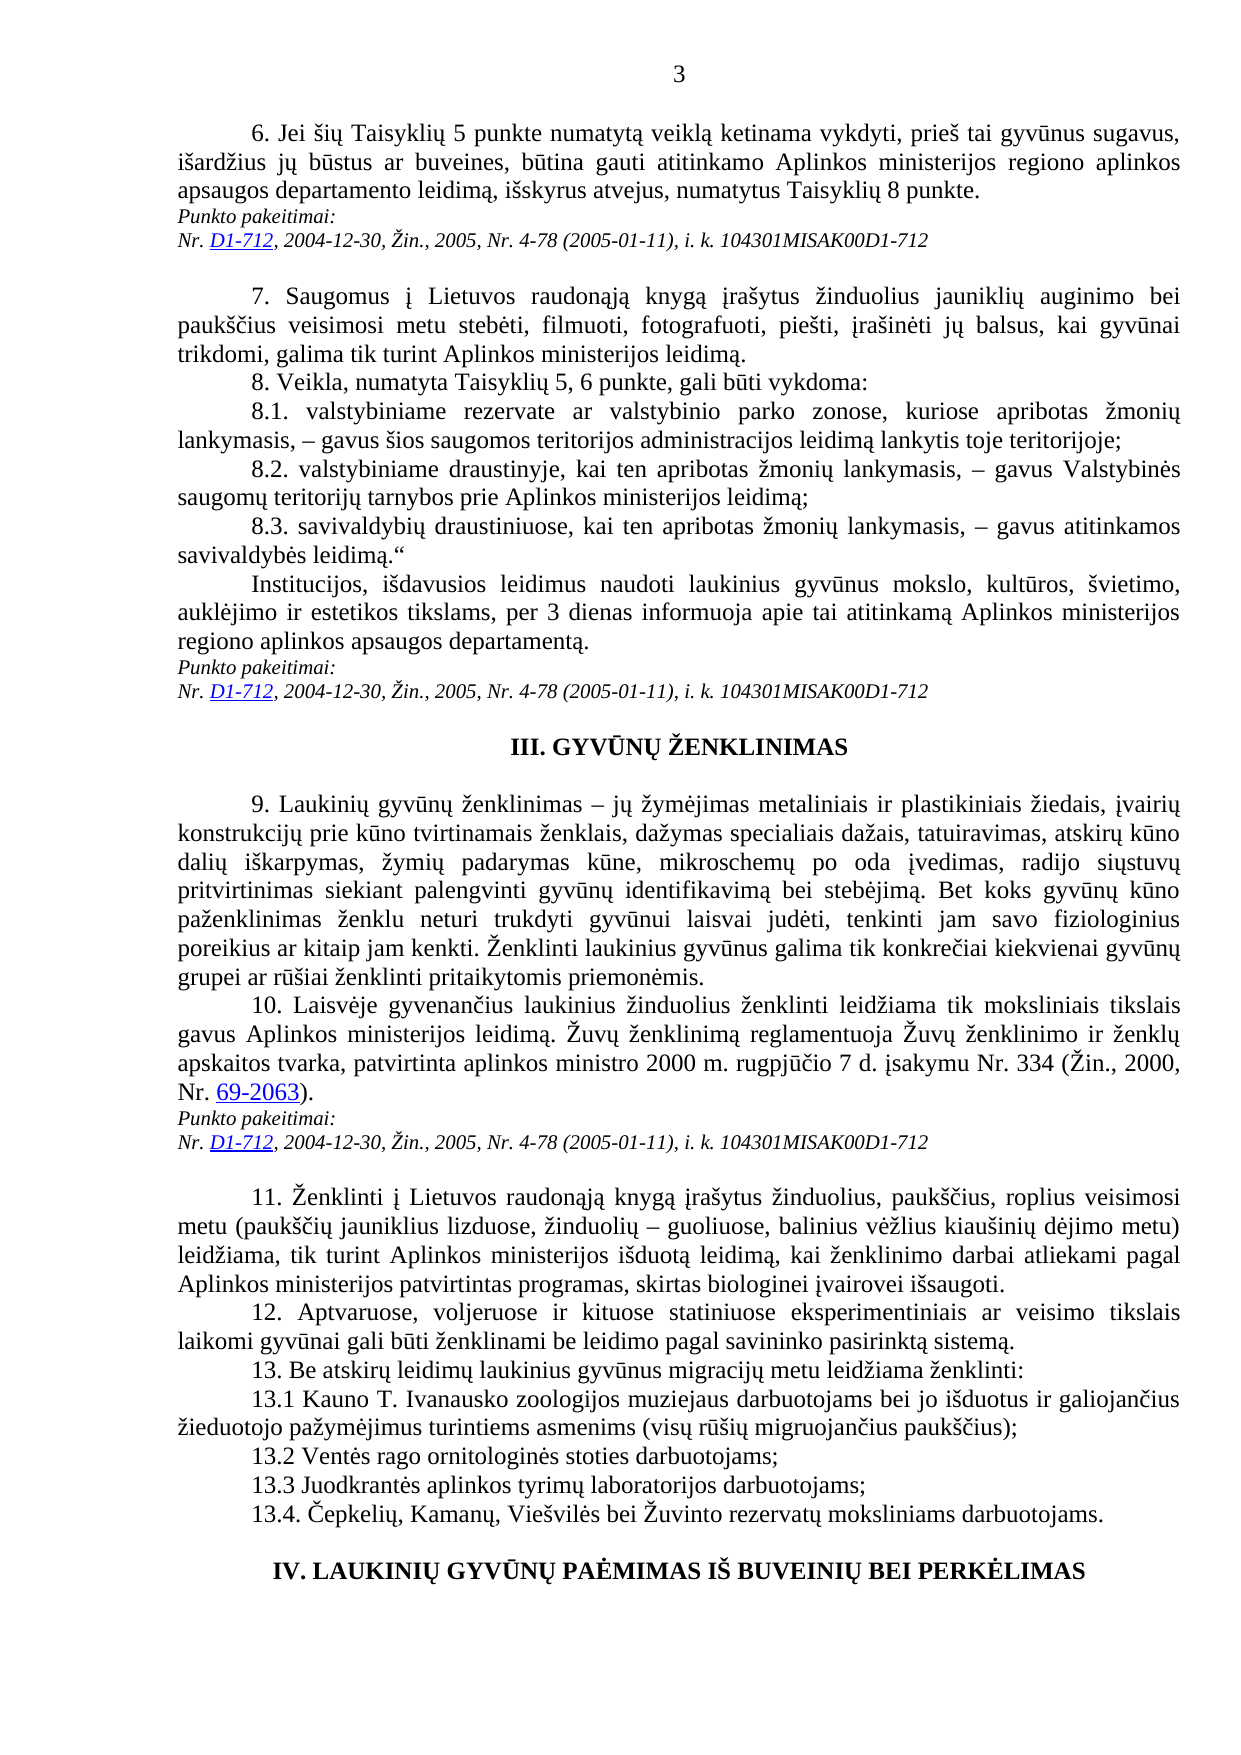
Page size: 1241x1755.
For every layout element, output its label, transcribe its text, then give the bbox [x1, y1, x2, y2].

text 12. Aptvaruose, voljeruose ir kituose statiniuose eksperimentiniais ar veisimo tikslais laikomi gyvūnai gali būti ženklinami be leidimo pagal savininko pasirinktą sistemą. [177, 1297, 1181, 1355]
text 13.3 Juodkrantės aplinkos tyrimų laboratorijos darbuotojams; [177, 1470, 1181, 1499]
text III. Gyvūnų ženklinimas [177, 732, 1181, 761]
text 8.1. valstybiniame rezervate ar valstybinio parko zonose, kuriose apribotas žmonių lankymasis, – gavus šios saugomos teritorijos administracijos leidimą lankytis toje teritorijoje; [177, 396, 1181, 454]
text 13.1 Kauno T. Ivanausko zoologijos muziejaus darbuotojams bei jo išduotus ir galiojančius žieduotojo pažymėjimus turintiems asmenims (visų rūšių migruojančius paukščius); [177, 1384, 1181, 1441]
text IV. Laukinių gyvūnų paėmimas iš buveinių bei perkėlimas [177, 1556, 1181, 1585]
text Institucijos, išdavusios leidimus naudoti laukinius gyvūnus mokslo, kultūros, švietimo, auklėjimo ir estetikos tikslams, per 3 dienas informuoja apie tai atitinkamą Aplinkos ministerijos regiono aplinkos apsaugos departamentą. [177, 569, 1181, 655]
text 7. Saugomus į Lietuvos raudonąją knygą įrašytus žinduolius jauniklių auginimo bei paukščius veisimosi metu stebėti, filmuoti, fotografuoti, piešti, įrašinėti jų balsus, kai gyvūnai trikdomi, galima tik turint Aplinkos ministerijos leidimą. [177, 281, 1181, 367]
text 8.3. savivaldybių draustiniuose, kai ten apribotas žmonių lankymasis, – gavus atitinkamos savivaldybės leidimą.“ [177, 511, 1181, 569]
text 13.2 Ventės rago ornitologinės stoties darbuotojams; [177, 1441, 1181, 1470]
text 10. Laisvėje gyvenančius laukinius žinduolius ženklinti leidžiama tik moksliniais tikslais gavus Aplinkos ministerijos leidimą. Žuvų ženklinimą reglamentuoja Žuvų ženklinimo ir ženklų apskaitos tvarka, patvirtinta aplinkos ministro 2000 m. rugpjūčio 7 d. įsakymu Nr. 334 (Žin., 2000, Nr. 69-2063). [177, 991, 1181, 1106]
text 13. Be atskirų leidimų laukinius gyvūnus migracijų metu leidžiama ženklinti: [177, 1355, 1181, 1384]
text Nr. D1-712, 2004-12-30, Žin., 2005, Nr. 4-78 (2005-01-11), i. k. 104301MISAK00D1-712 [177, 679, 1181, 703]
text Punkto pakeitimai: [177, 655, 1181, 679]
text Punkto pakeitimai: [177, 1106, 1181, 1130]
text 13.4. Čepkelių, Kamanų, Viešvilės bei Žuvinto rezervatų moksliniams darbuotojams. [177, 1499, 1181, 1527]
text Nr. D1-712, 2004-12-30, Žin., 2005, Nr. 4-78 (2005-01-11), i. k. 104301MISAK00D1-712 [177, 1130, 1181, 1154]
text Nr. D1-712, 2004-12-30, Žin., 2005, Nr. 4-78 (2005-01-11), i. k. 104301MISAK00D1-712 [177, 228, 1181, 252]
text 8.2. valstybiniame draustinyje, kai ten apribotas žmonių lankymasis, – gavus Valstybinės saugomų teritorijų tarnybos prie Aplinkos ministerijos leidimą; [177, 454, 1181, 511]
text Punkto pakeitimai: [177, 204, 1181, 228]
text 11. Ženklinti į Lietuvos raudonąją knygą įrašytus žinduolius, paukščius, roplius veisimosi metu (paukščių jauniklius lizduose, žinduolių – guoliuose, balinius vėžlius kiaušinių dėjimo metu) leidžiama, tik turint Aplinkos ministerijos išduotą leidimą, kai ženklinimo darbai atliekami pagal Aplinkos ministerijos patvirtintas programas, skirtas biologinei įvairovei išsaugoti. [177, 1182, 1181, 1297]
text 6. Jei šių Taisyklių 5 punkte numatytą veiklą ketinama vykdyti, prieš tai gyvūnus sugavus, išardžius jų būstus ar buveines, būtina gauti atitinkamo Aplinkos ministerijos regiono aplinkos apsaugos departamento leidimą, išskyrus atvejus, numatytus Taisyklių 8 punkte. [177, 118, 1181, 204]
text 8. Veikla, numatyta Taisyklių 5, 6 punkte, gali būti vykdoma: [177, 367, 1181, 396]
text 9. Laukinių gyvūnų ženklinimas – jų žymėjimas metaliniais ir plastikiniais žiedais, įvairių konstrukcijų prie kūno tvirtinamais ženklais, dažymas specialiais dažais, tatuiravimas, atskirų kūno dalių iškarpymas, žymių padarymas kūne, mikroschemų po oda įvedimas, radijo siųstuvų pritvirtinimas siekiant palengvinti gyvūnų identifikavimą bei stebėjimą. Bet koks gyvūnų kūno paženklinimas ženklu neturi trukdyti gyvūnui laisvai judėti, tenkinti jam savo fiziologinius poreikius ar kitaip jam kenkti. Ženklinti laukinius gyvūnus galima tik konkrečiai kiekvienai gyvūnų grupei ar rūšiai ženklinti pritaikytomis priemonėmis. [177, 789, 1181, 991]
